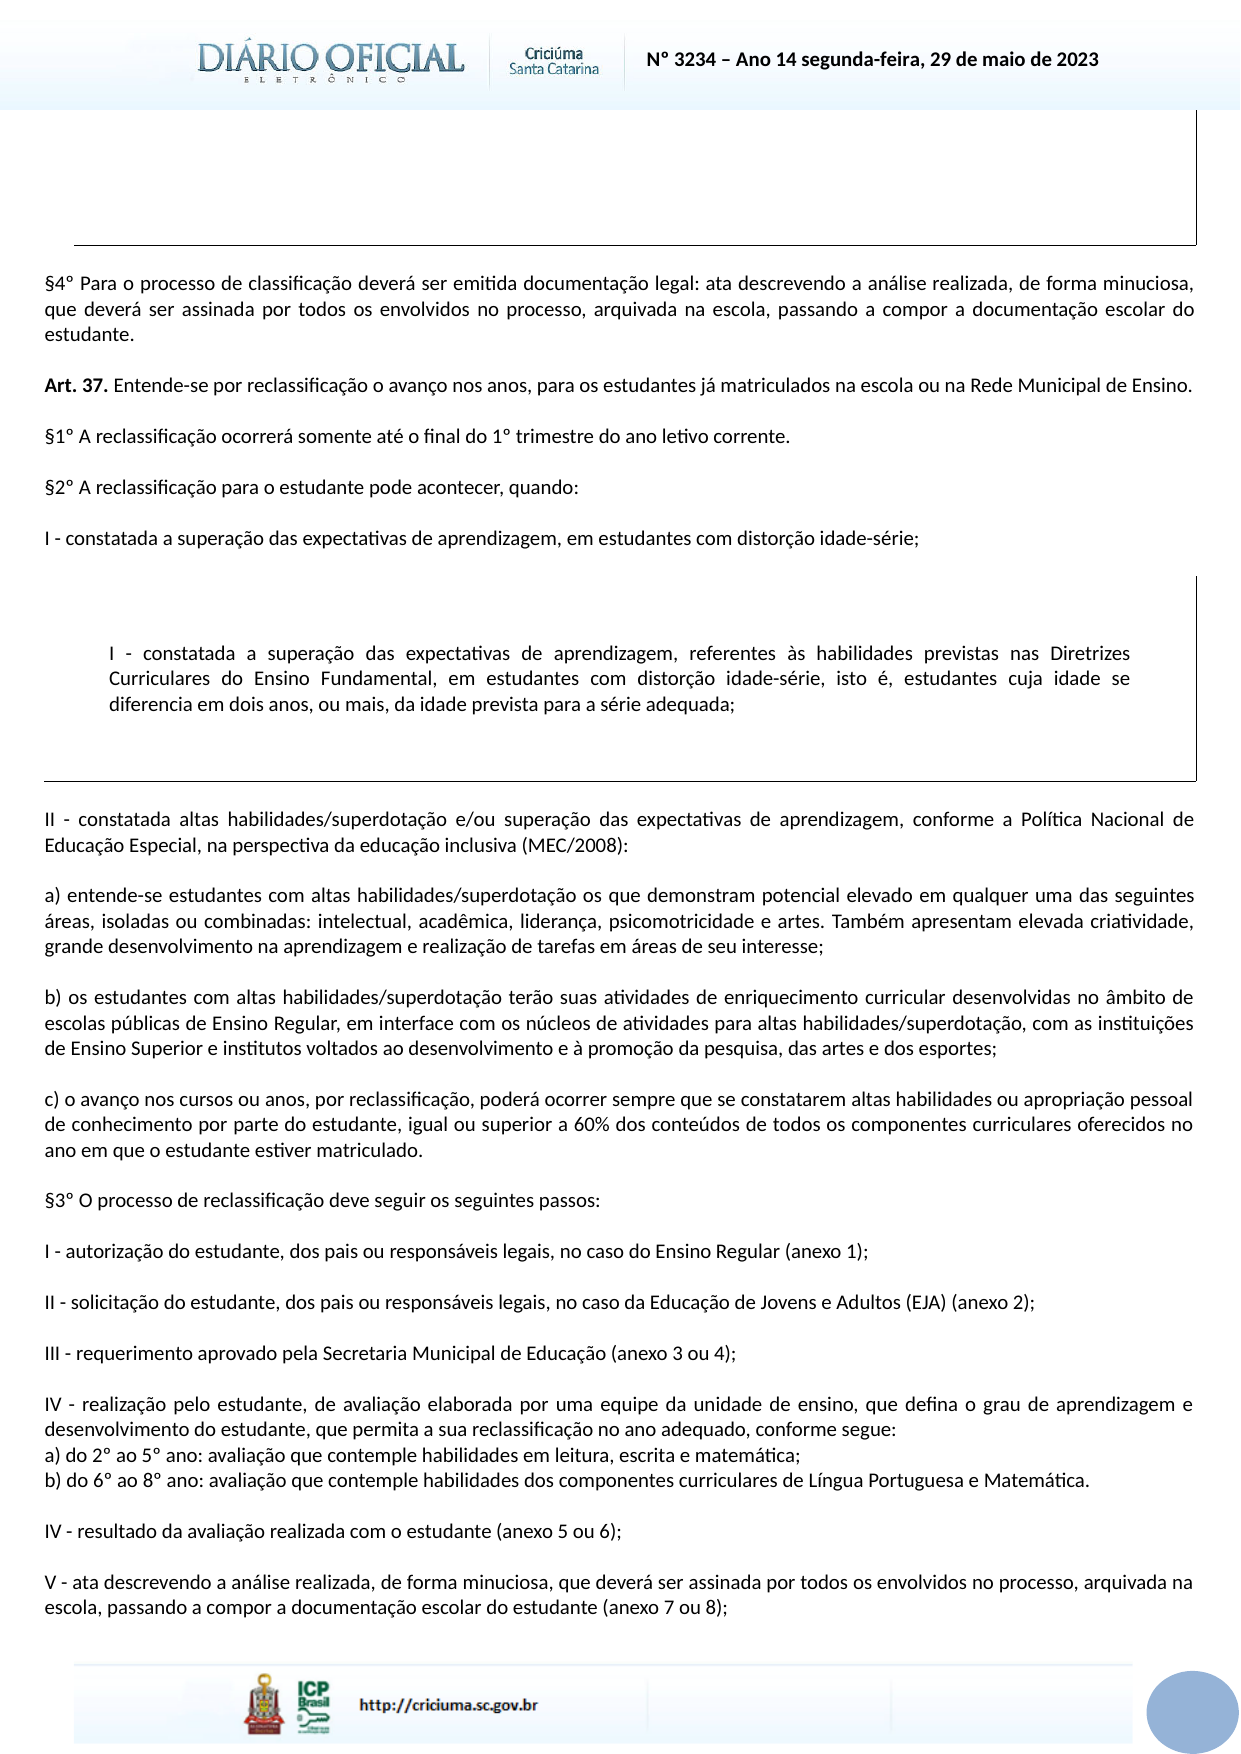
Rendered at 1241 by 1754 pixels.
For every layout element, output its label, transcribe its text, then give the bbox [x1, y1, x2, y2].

text §1º A reclassificação ocorrerá somente até o final do 1º trimestre do ano letivo corrente. [44, 423, 1196, 448]
text IV - resultado da avaliação realizada com o estudante (anexo 5 ou 6); [44, 1518, 1196, 1543]
text §3º O processo de reclassificação deve seguir os seguintes passos: [44, 1188, 1196, 1213]
text III - requerimento aprovado pela Secretaria Municipal de Educação (anexo 3 ou 4); [44, 1340, 1196, 1366]
text I - constatada a superação das expectativas de aprendizagem, referentes às habilidades previstas nas Diretrizes Curriculares do Ensino Fundamental, em estudantes com distorção idade-série, isto é, estudantes cuja idade se diferencia em dois anos, ou mais, da idade prevista para a série adequada; [44, 576, 1196, 781]
text I - constatada a superação das expectativas de aprendizagem, em estudantes com distorção idade-série; [44, 525, 1196, 550]
text a) entende-se estudantes com altas habilidades/superdotação os que demonstram potencial elevado em qualquer uma das seguintes áreas, isoladas ou combinadas: intelectual, acadêmica, liderança, psicomotricidade e artes. Também apresentam elevada criatividade, grande desenvolvimento na aprendizagem e realização de tarefas em áreas de seu interesse; [44, 883, 1196, 959]
text V - ata descrevendo a análise realizada, de forma minuciosa, que deverá ser assinada por todos os envolvidos no processo, arquivada na escola, passando a compor a documentação escolar do estudante (anexo 7 ou 8); [44, 1569, 1196, 1620]
text Art. 37. Entende-se por reclassificação o avanço nos anos, para os estudantes já matriculados na escola ou na Rede Municipal de Ensino. [44, 372, 1196, 398]
text II - solicitação do estudante, dos pais ou responsáveis legais, no caso da Educação de Jovens e Adultos (EJA) (anexo 2); [44, 1289, 1196, 1315]
text I - autorização do estudante, dos pais ou responsáveis legais, no caso do Ensino Regular (anexo 1); [44, 1238, 1196, 1264]
text §4º Para o processo de classificação deverá ser emitida documentação legal: ata descrevendo a análise realizada, de forma minuciosa, que deverá ser assinada por todos os envolvidos no processo, arquivada na escola, passando a compor a documentação escolar do estudante. [44, 271, 1196, 347]
text §2º A reclassificação para o estudante pode acontecer, quando: [44, 474, 1196, 499]
text a) do 2º ao 5º ano: avaliação que contemple habilidades em leitura, escrita e matemática; [44, 1442, 1196, 1467]
text b) do 6º ao 8º ano: avaliação que contemple habilidades dos componentes curriculares de Língua Portuguesa e Matemática. [44, 1467, 1196, 1493]
text b) os estudantes com altas habilidades/superdotação terão suas atividades de enriquecimento curricular desenvolvidas no âmbito de escolas públicas de Ensino Regular, em interface com os núcleos de atividades para altas habilidades/superdotação, com as instituições de Ensino Superior e institutos voltados ao desenvolvimento e à promoção da pesquisa, das artes e dos esportes; [44, 984, 1196, 1061]
text c) o avanço nos cursos ou anos, por reclassificação, poderá ocorrer sempre que se constatarem altas habilidades ou apropriação pessoal de conhecimento por parte do estudante, igual ou superior a 60% dos conteúdos de todos os componentes curriculares oferecidos no ano em que o estudante estiver matriculado. [44, 1086, 1196, 1162]
text II - constatada altas habilidades/superdotação e/ou superação das expectativas de aprendizagem, conforme a Política Nacional de Educação Especial, na perspectiva da educação inclusiva (MEC/2008): [44, 806, 1196, 857]
text IV - realização pelo estudante, de avaliação elaborada por uma equipe da unidade de ensino, que defina o grau de aprendizagem e desenvolvimento do estudante, que permita a sua reclassificação no ano adequado, conforme segue: [44, 1391, 1196, 1442]
